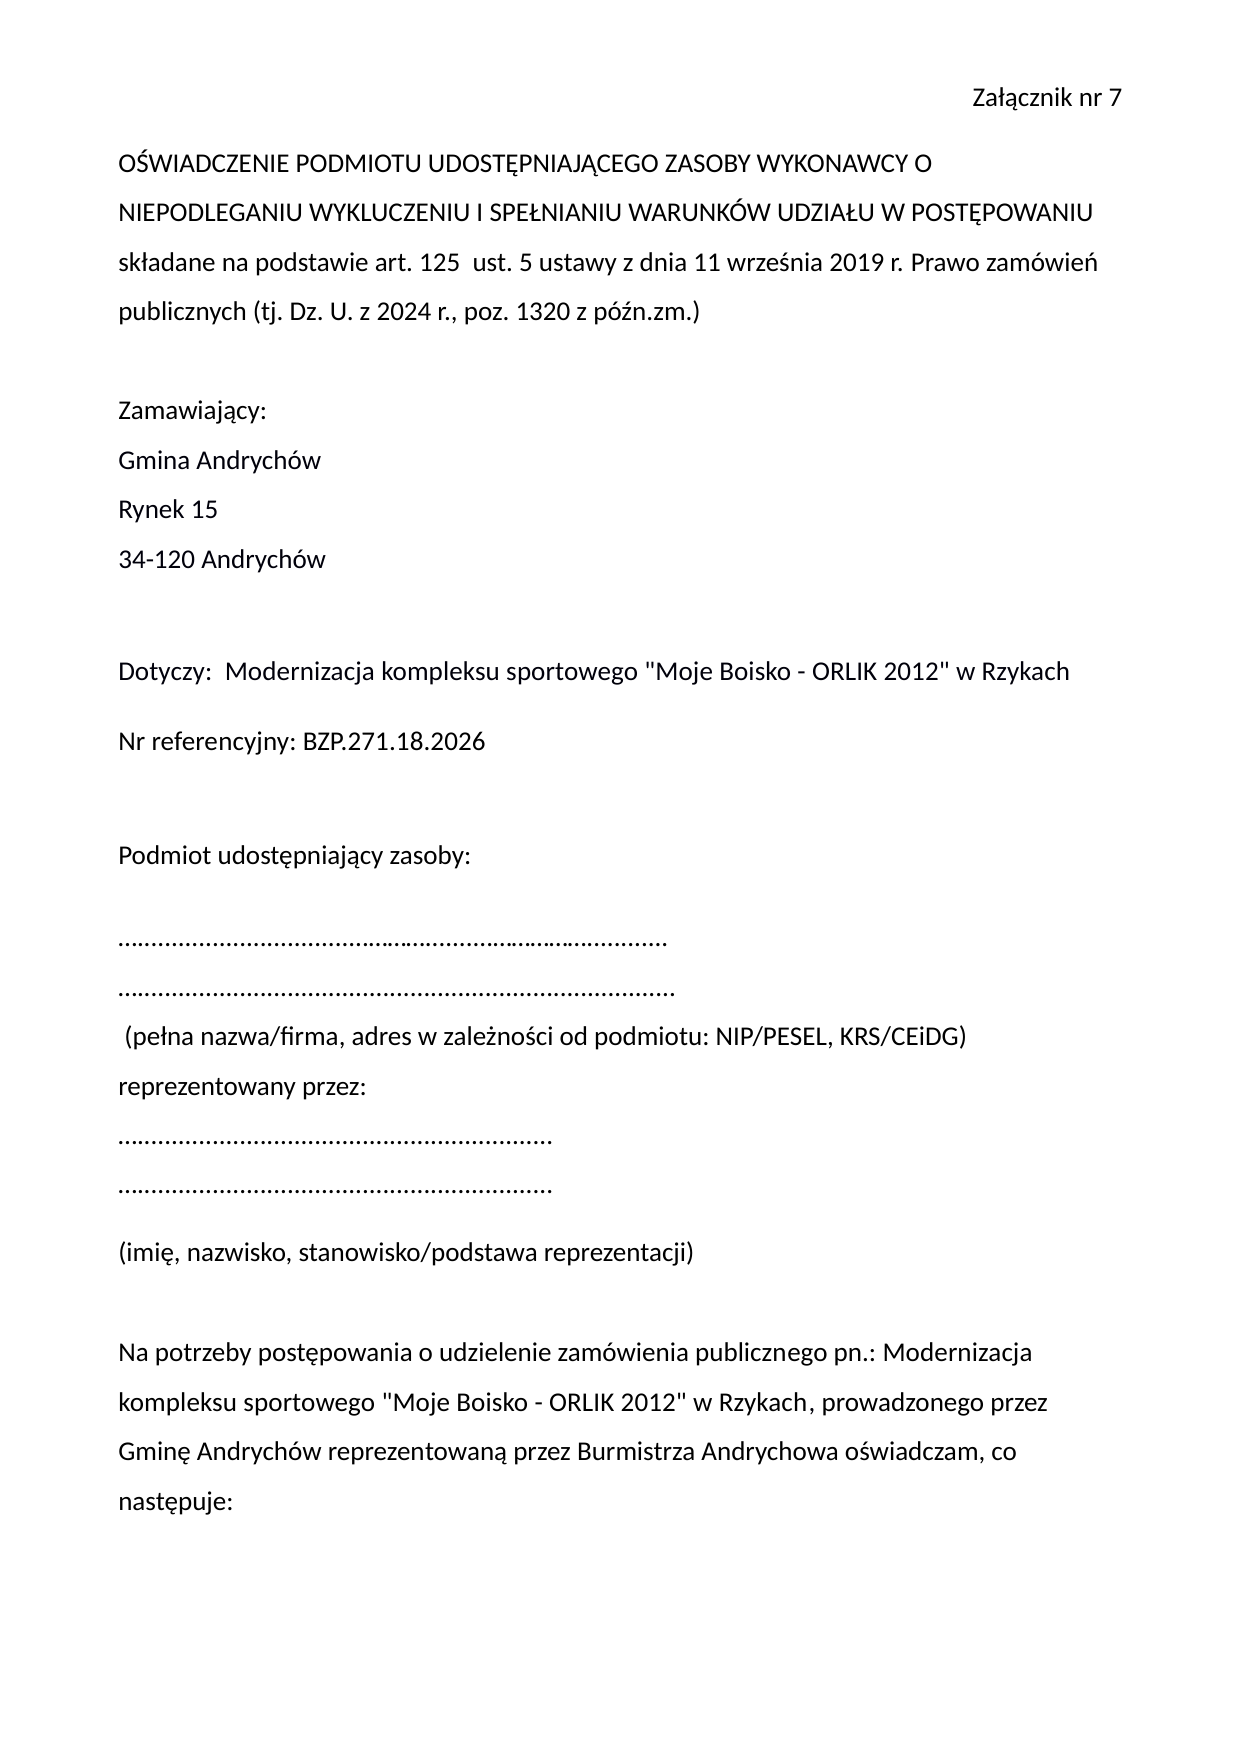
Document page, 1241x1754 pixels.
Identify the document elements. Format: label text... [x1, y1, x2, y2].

text Załącznik nr 7 [118, 80, 1122, 113]
text Zamawiający: [118, 393, 1122, 426]
text …............................................................................... [118, 970, 1122, 1003]
text (pełna nazwa/firma, adres w zależności od podmiotu: NIP/PESEL, KRS/CEiDG) [118, 1019, 1122, 1052]
list Nr referencyjny: BZP.271.18.2026 [118, 724, 1122, 757]
text Rynek 15 [118, 492, 1122, 525]
text …..................................………..........……………............ [118, 920, 1122, 953]
text Podmiot udostępniający zasoby: [118, 838, 1122, 871]
text …............................................................. [118, 1118, 1122, 1151]
text Na potrzeby postępowania o udzielenie zamówienia publicznego pn.: Modernizacja kompleksu sportowego "Moje Boisko - ORLIK 2012" w Rzykach, prowadzonego przez Gminę Andrychów reprezentowaną przez Burmistrza Andrychowa oświadczam, co następuje: [118, 1335, 1122, 1517]
text Gmina Andrychów [118, 443, 1122, 476]
list Dotyczy: Modernizacja kompleksu sportowego "Moje Boisko - ORLIK 2012" w Rzykach [83, 654, 1122, 687]
text (imię, nazwisko, stanowisko/podstawa reprezentacji) [118, 1235, 1122, 1268]
text reprezentowany przez: [118, 1069, 1122, 1102]
text OŚWIADCZENIE PODMIOTU UDOSTĘPNIAJĄCEGO ZASOBY WYKONAWCY O NIEPODLEGANIU WYKLUCZENIU I SPEŁNIANIU WARUNKÓW UDZIAŁU W POSTĘPOWANIU składane na podstawie art. 125 ust. 5 ustawy z dnia 11 września 2019 r. Prawo zamówień publicznych (tj. Dz. U. z 2024 r., poz. 1320 z późn.zm.) [118, 146, 1122, 327]
text 34-120 Andrychów [118, 542, 1122, 575]
text …............................................................. [118, 1168, 1122, 1201]
